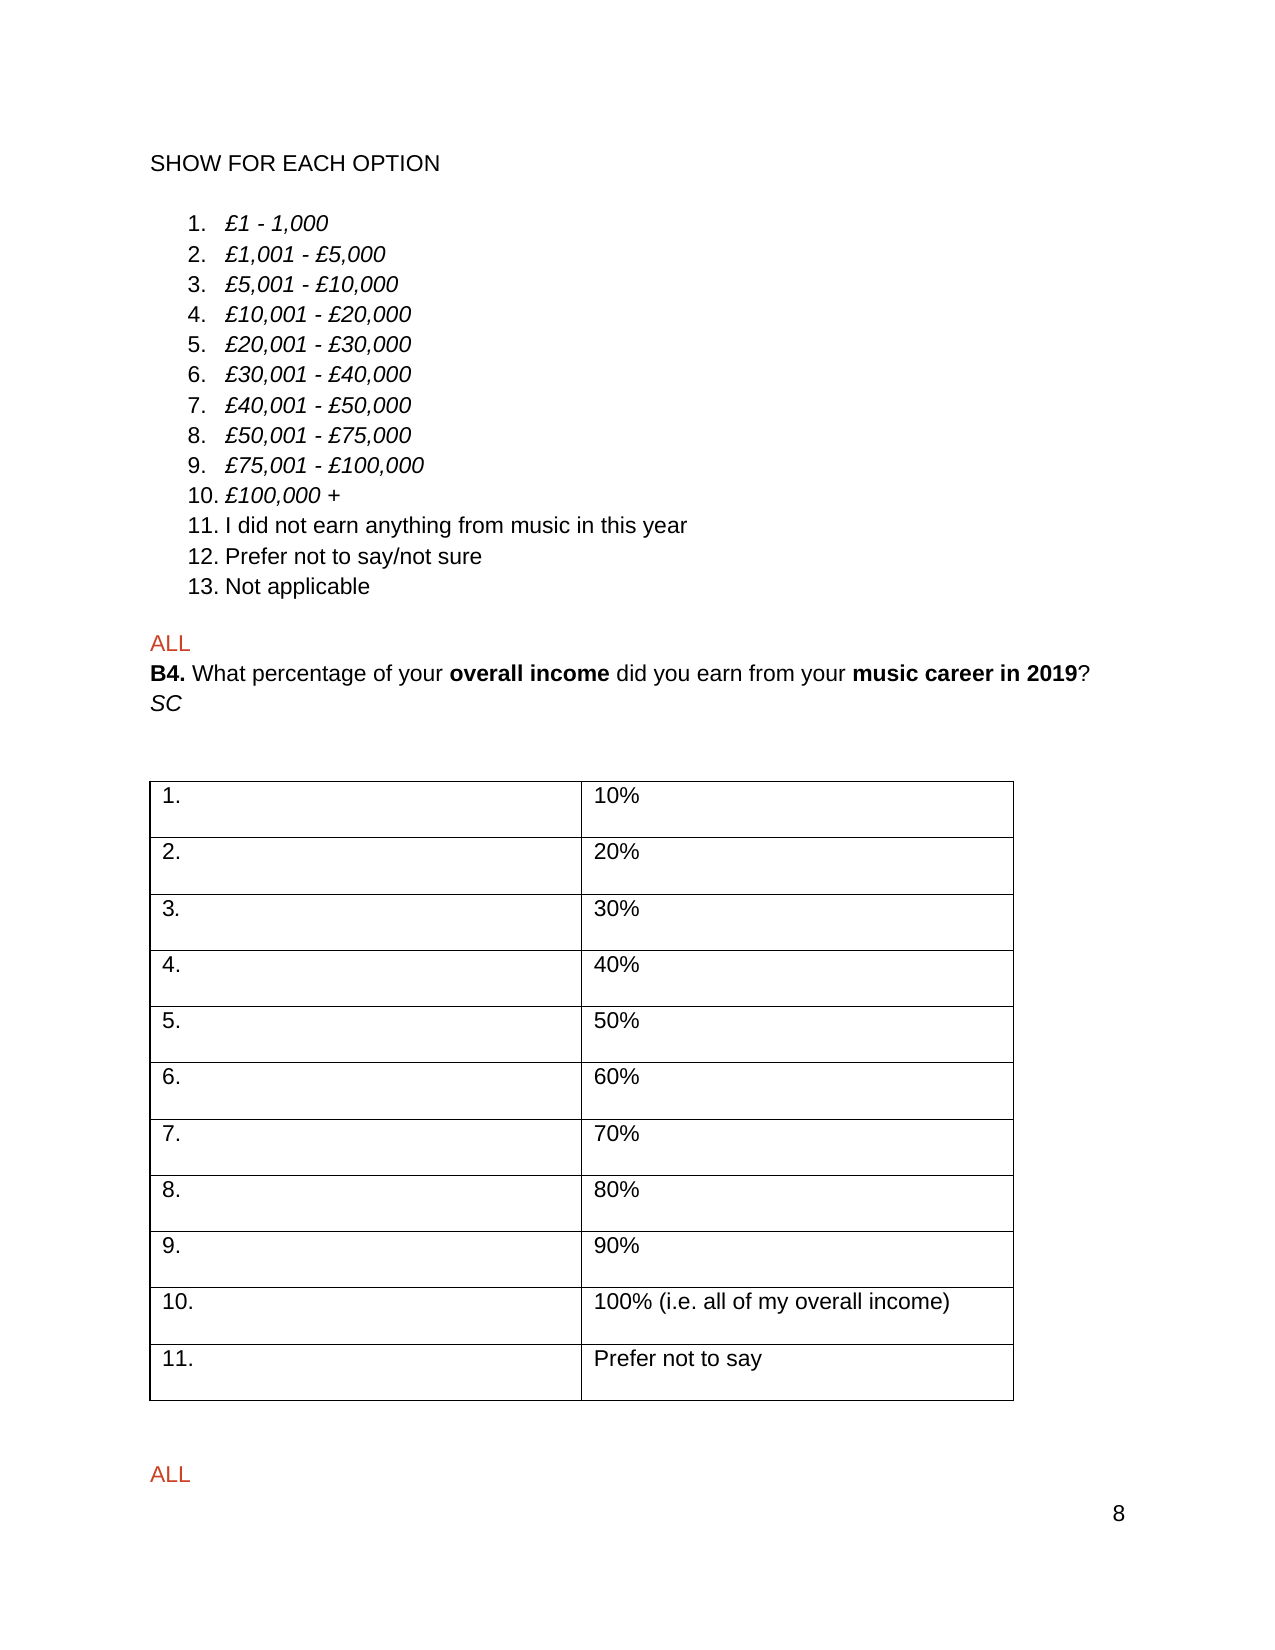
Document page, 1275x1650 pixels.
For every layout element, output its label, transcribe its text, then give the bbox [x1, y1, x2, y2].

list I did not earn anything from music in this year [187, 512, 1125, 539]
text B4. What percentage of your overall income did you earn from your music career in 2019? [150, 660, 1125, 686]
list £5,001 - £10,000 [187, 271, 1125, 297]
list £1 - 1,000 [187, 210, 1125, 237]
table_cell 100% (i.e. all of my overall income) [582, 1288, 1013, 1343]
text SC [150, 690, 1125, 716]
table_header 1. [151, 782, 581, 837]
text ALL [150, 629, 1125, 656]
list £75,001 - £100,000 [187, 452, 1125, 478]
table_cell 10. [151, 1288, 581, 1343]
table_cell 4. [151, 951, 581, 1006]
table_cell 8. [151, 1176, 581, 1231]
text ALL [150, 1461, 1125, 1488]
table_cell 70% [582, 1120, 1013, 1175]
text SHOW FOR EACH OPTION [150, 150, 1125, 176]
table_cell Prefer not to say [582, 1345, 1013, 1400]
table_cell 60% [582, 1063, 1013, 1118]
table_cell 40% [582, 951, 1013, 1006]
table_cell 90% [582, 1232, 1013, 1287]
table_cell 50% [582, 1007, 1013, 1062]
table_cell 7. [151, 1120, 581, 1175]
list Not applicable [187, 573, 1125, 599]
list £10,001 - £20,000 [187, 301, 1125, 327]
list £1,001 - £5,000 [187, 241, 1125, 267]
table_cell 6. [151, 1063, 581, 1118]
table_header 10% [582, 782, 1013, 837]
list £100,000 + [187, 482, 1125, 509]
table_cell 3. [151, 895, 581, 950]
list £30,001 - £40,000 [187, 361, 1125, 388]
table_cell 11. [151, 1345, 581, 1400]
table_cell 30% [582, 895, 1013, 950]
table_cell 9. [151, 1232, 581, 1287]
table_cell 2. [151, 838, 581, 893]
table_cell 5. [151, 1007, 581, 1062]
list £50,001 - £75,000 [187, 422, 1125, 448]
table_cell 80% [582, 1176, 1013, 1231]
list £20,001 - £30,000 [187, 331, 1125, 358]
list £40,001 - £50,000 [187, 392, 1125, 418]
table_cell 20% [582, 838, 1013, 893]
list Prefer not to say/not sure [187, 543, 1125, 569]
